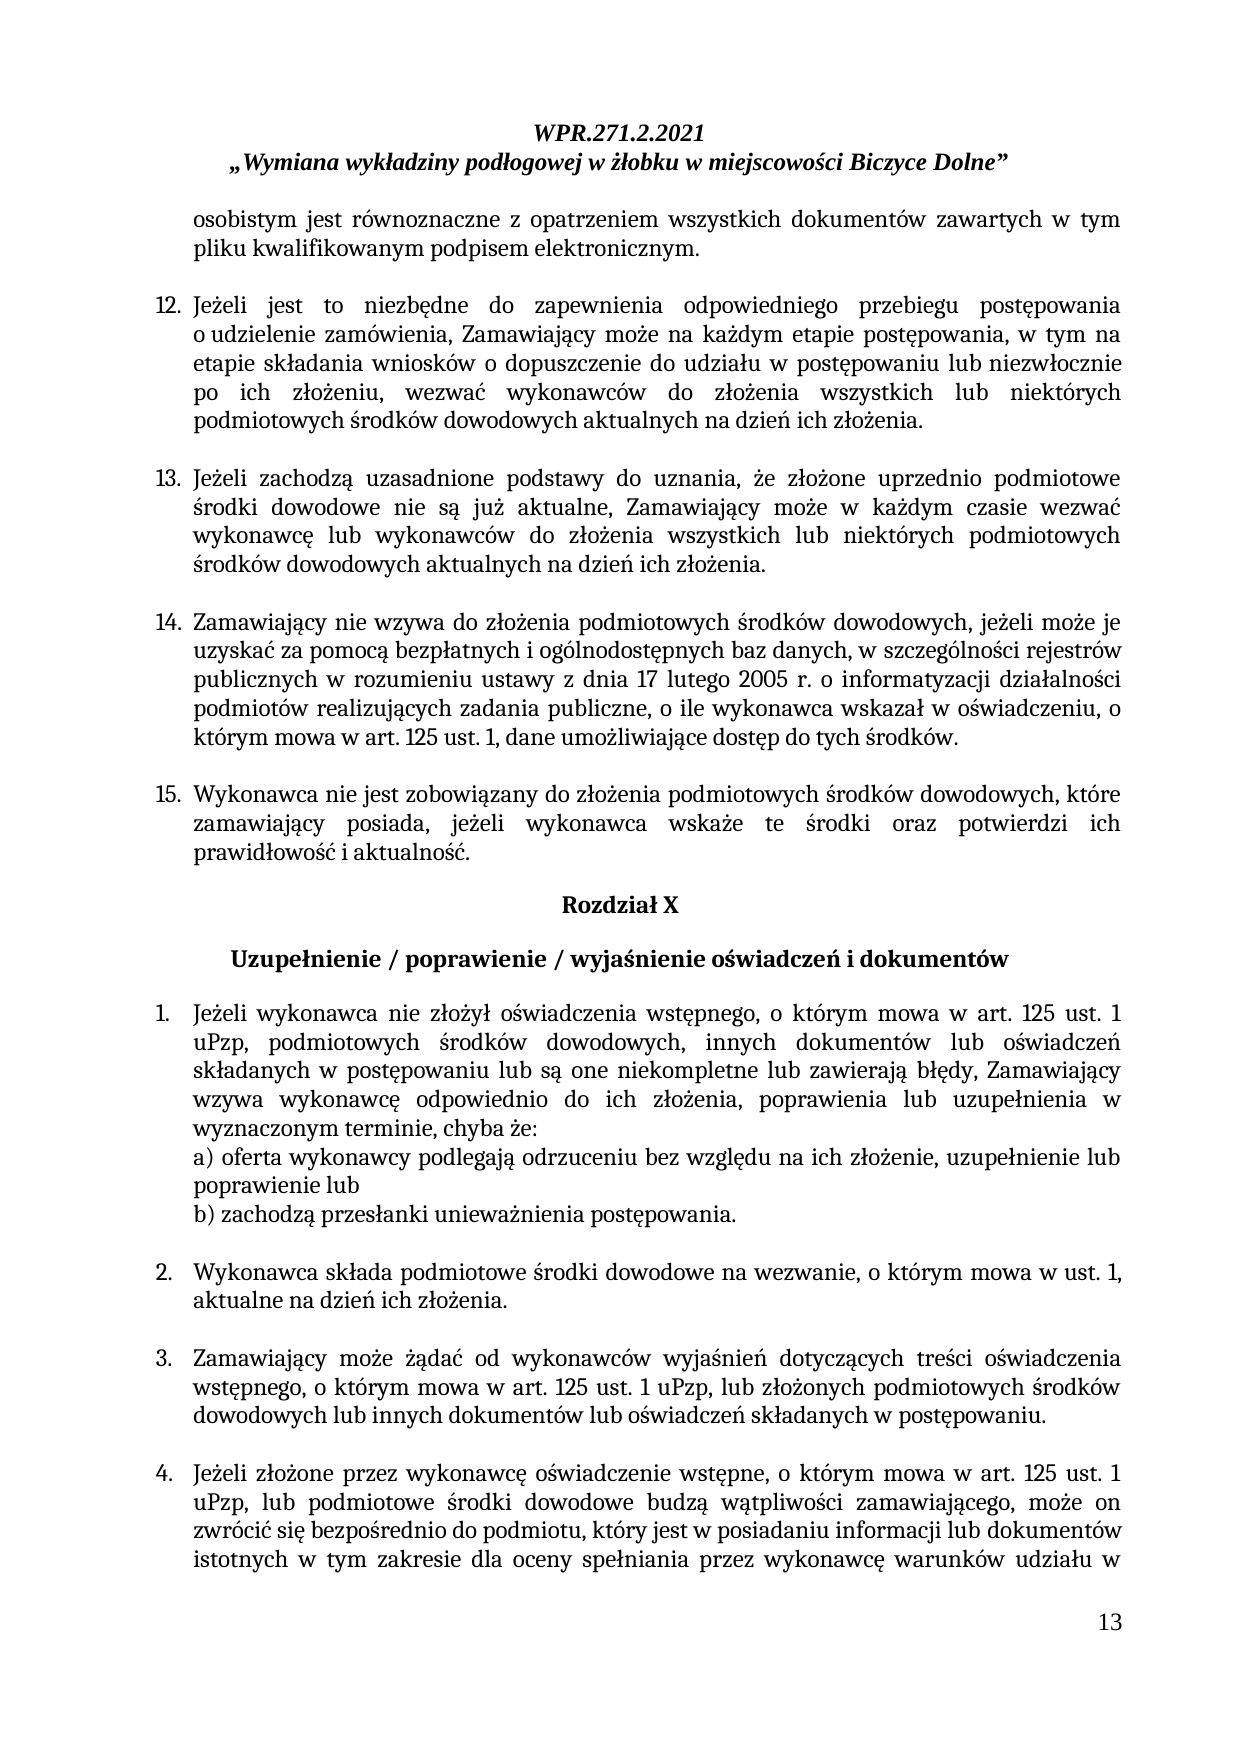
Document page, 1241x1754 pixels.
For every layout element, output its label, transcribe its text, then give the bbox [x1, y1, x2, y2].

list Zamawiający może żądać od wykonawców wyjaśnień dotyczących treści oświadczenia wstępnego, o którym mowa w art. 125 ust. 1 uPzp, lub złożonych podmiotowych środków dowodowych lub innych dokumentów lub oświadczeń składanych w postępowaniu. [156, 1344, 1122, 1430]
list osobistym jest równoznaczne z opatrzeniem wszystkich dokumentów zawartych w tym pliku kwalifikowanym podpisem elektronicznym. [156, 205, 1122, 263]
text Uzupełnienie / poprawienie / wyjaśnienie oświadczeń i dokumentów [118, 945, 1122, 974]
list b) zachodzą przesłanki unieważnienia postępowania. [156, 1200, 1122, 1229]
list Jeżeli zachodzą uzasadnione podstawy do uznania, że złożone uprzednio podmiotowe środki dowodowe nie są już aktualne, Zamawiający może w każdym czasie wezwać wykonawcę lub wykonawców do złożenia wszystkich lub niektórych podmiotowych środków dowodowych aktualnych na dzień ich złożenia. [156, 464, 1122, 579]
list Jeżeli złożone przez wykonawcę oświadczenie wstępne, o którym mowa w art. 125 ust. 1 uPzp, lub podmiotowe środki dowodowe budzą wątpliwości zamawiającego, może on zwrócić się bezpośrednio do podmiotu, który jest w posiadaniu informacji lub dokumentów istotnych w tym zakresie dla oceny spełniania przez wykonawcę warunków udziału w [156, 1459, 1122, 1574]
list Jeżeli wykonawca nie złożył oświadczenia wstępnego, o którym mowa w art. 125 ust. 1 uPzp, podmiotowych środków dowodowych, innych dokumentów lub oświadczeń składanych w postępowaniu lub są one niekompletne lub zawierają błędy, Zamawiający wzywa wykonawcę odpowiednio do ich złożenia, poprawienia lub uzupełnienia w wyznaczonym terminie, chyba że: [156, 999, 1122, 1143]
list Wykonawca składa podmiotowe środki dowodowe na wezwanie, o którym mowa w ust. 1, aktualne na dzień ich złożenia. [156, 1258, 1122, 1315]
list Wykonawca nie jest zobowiązany do złożenia podmiotowych środków dowodowych, które zamawiający posiada, jeżeli wykonawca wskaże te środki oraz potwierdzi ich prawidłowość i aktualność. [156, 780, 1122, 866]
list Jeżeli jest to niezbędne do zapewnienia odpowiedniego przebiegu postępowania o udzielenie zamówienia, Zamawiający może na każdym etapie postępowania, w tym na etapie składania wniosków o dopuszczenie do udziału w postępowaniu lub niezwłocznie po ich złożeniu, wezwać wykonawców do złożenia wszystkich lub niektórych podmiotowych środków dowodowych aktualnych na dzień ich złożenia. [156, 291, 1122, 435]
list a) oferta wykonawcy podlegają odrzuceniu bez względu na ich złożenie, uzupełnienie lub poprawienie lub [156, 1143, 1122, 1200]
text Rozdział X [118, 891, 1122, 920]
list Zamawiający nie wzywa do złożenia podmiotowych środków dowodowych, jeżeli może je uzyskać za pomocą bezpłatnych i ogólnodostępnych baz danych, w szczególności rejestrów publicznych w rozumieniu ustawy z dnia 17 lutego 2005 r. o informatyzacji działalności podmiotów realizujących zadania publiczne, o ile wykonawca wskazał w oświadczeniu, o którym mowa w art. 125 ust. 1, dane umożliwiające dostęp do tych środków. [156, 608, 1122, 751]
